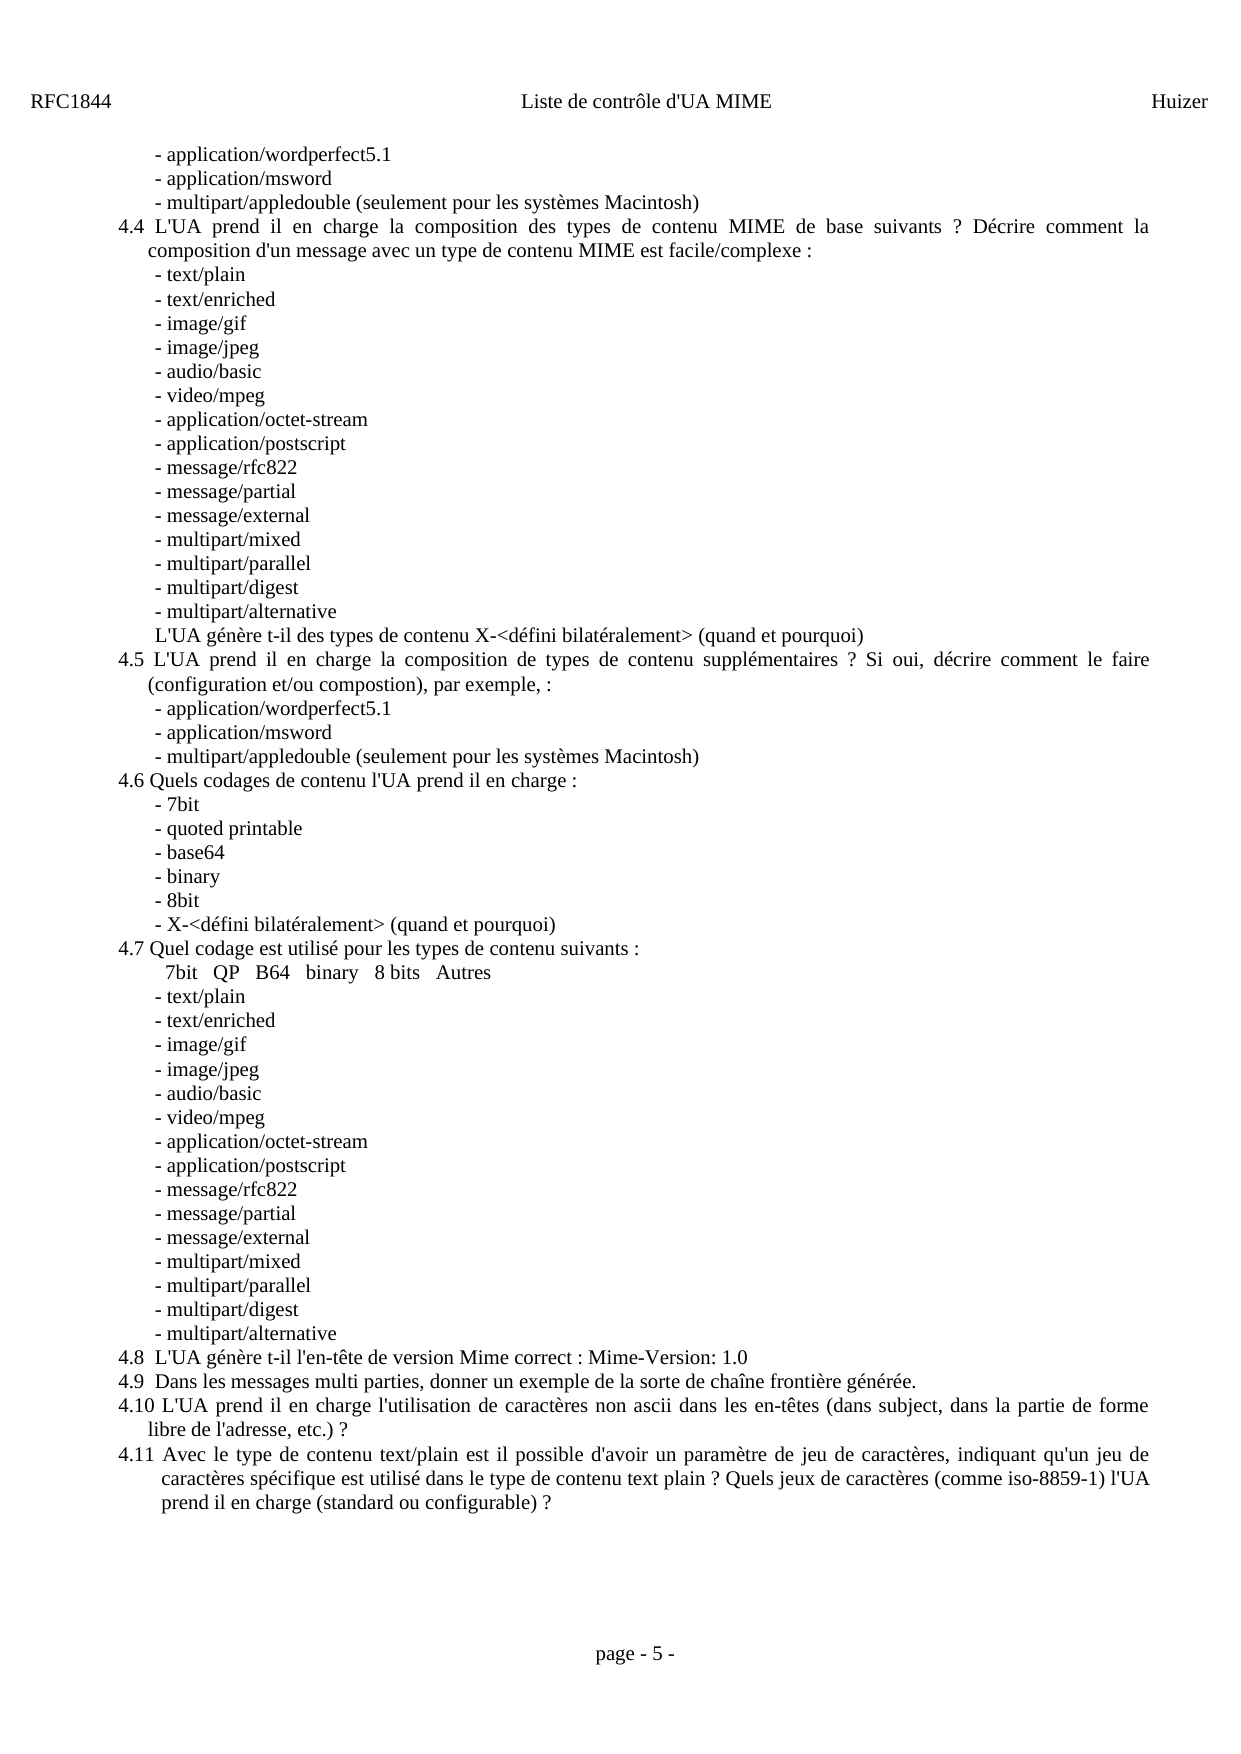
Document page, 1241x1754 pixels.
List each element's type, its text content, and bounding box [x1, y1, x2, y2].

text - application/postscript [118, 1153, 1152, 1177]
text - application/msword [118, 719, 1152, 744]
text - message/partial [118, 1201, 1152, 1225]
text 4.9 Dans les messages multi parties, donner un exemple de la sorte de chaîne frontière générée. [118, 1369, 1152, 1393]
text - 7bit [118, 792, 1152, 816]
text 4.7 Quel codage est utilisé pour les types de contenu suivants : [118, 936, 1152, 960]
text - message/external [118, 1225, 1152, 1249]
text - application/wordperfect5.1 [118, 142, 1152, 166]
text - multipart/mixed [118, 1249, 1152, 1273]
text - text/enriched [118, 286, 1152, 311]
text 4.4 L'UA prend il en charge la composition des types de contenu MIME de base suivants ? Décrire comment la composition d'un message avec un type de contenu MIME est facile/complexe : [118, 214, 1152, 262]
text - application/octet-stream [118, 1129, 1152, 1153]
text - text/plain [118, 984, 1152, 1008]
text - multipart/mixed [118, 527, 1152, 551]
text - application/wordperfect5.1 [118, 696, 1152, 719]
text - text/enriched [118, 1008, 1152, 1032]
text - application/msword [118, 166, 1152, 190]
text - message/rfc822 [118, 1177, 1152, 1201]
text - application/octet-stream [118, 407, 1152, 431]
text - text/plain [118, 262, 1152, 286]
text - multipart/appledouble (seulement pour les systèmes Macintosh) [118, 190, 1152, 214]
text - multipart/alternative [118, 599, 1152, 623]
text - video/mpeg [118, 383, 1152, 407]
text - quoted printable [118, 816, 1152, 840]
text - audio/basic [118, 1081, 1152, 1104]
text L'UA génère t-il des types de contenu X-<défini bilatéralement> (quand et pourquoi) [118, 623, 1152, 647]
text 4.10 L'UA prend il en charge l'utilisation de caractères non ascii dans les en-têtes (dans subject, dans la partie de forme libre de l'adresse, etc.) ? [118, 1393, 1152, 1441]
text 4.6 Quels codages de contenu l'UA prend il en charge : [118, 768, 1152, 792]
text - image/jpeg [118, 1056, 1152, 1081]
text - multipart/digest [118, 1297, 1152, 1321]
text - video/mpeg [118, 1104, 1152, 1129]
text - X-<défini bilatéralement> (quand et pourquoi) [118, 912, 1152, 936]
text - message/rfc822 [118, 455, 1152, 479]
text - application/postscript [118, 431, 1152, 455]
text - multipart/parallel [118, 551, 1152, 575]
text - binary [118, 864, 1152, 888]
text - multipart/digest [118, 575, 1152, 599]
text - audio/basic [118, 359, 1152, 383]
text - message/partial [118, 479, 1152, 503]
text - base64 [118, 840, 1152, 864]
text - multipart/parallel [118, 1273, 1152, 1297]
text - image/gif [118, 1032, 1152, 1056]
text 4.11 Avec le type de contenu text/plain est il possible d'avoir un paramètre de jeu de caractères, indiquant qu'un jeu de caractères spécifique est utilisé dans le type de contenu text plain ? Quels jeux de caractères (comme iso-8859-1) l'UA prend il en charge (standard ou configurable) ? [118, 1441, 1152, 1514]
text 4.8 L'UA génère t-il l'en-tête de version Mime correct : Mime-Version: 1.0 [118, 1345, 1152, 1369]
text 7bit QP B64 binary 8 bits Autres [118, 960, 1152, 984]
text - multipart/appledouble (seulement pour les systèmes Macintosh) [118, 744, 1152, 768]
text - image/jpeg [118, 334, 1152, 359]
text - image/gif [118, 311, 1152, 334]
text - message/external [118, 503, 1152, 527]
text - 8bit [118, 888, 1152, 912]
text - multipart/alternative [118, 1321, 1152, 1345]
text 4.5 L'UA prend il en charge la composition de types de contenu supplémentaires ? Si oui, décrire comment le faire (configuration et/ou compostion), par exemple, : [118, 647, 1152, 696]
